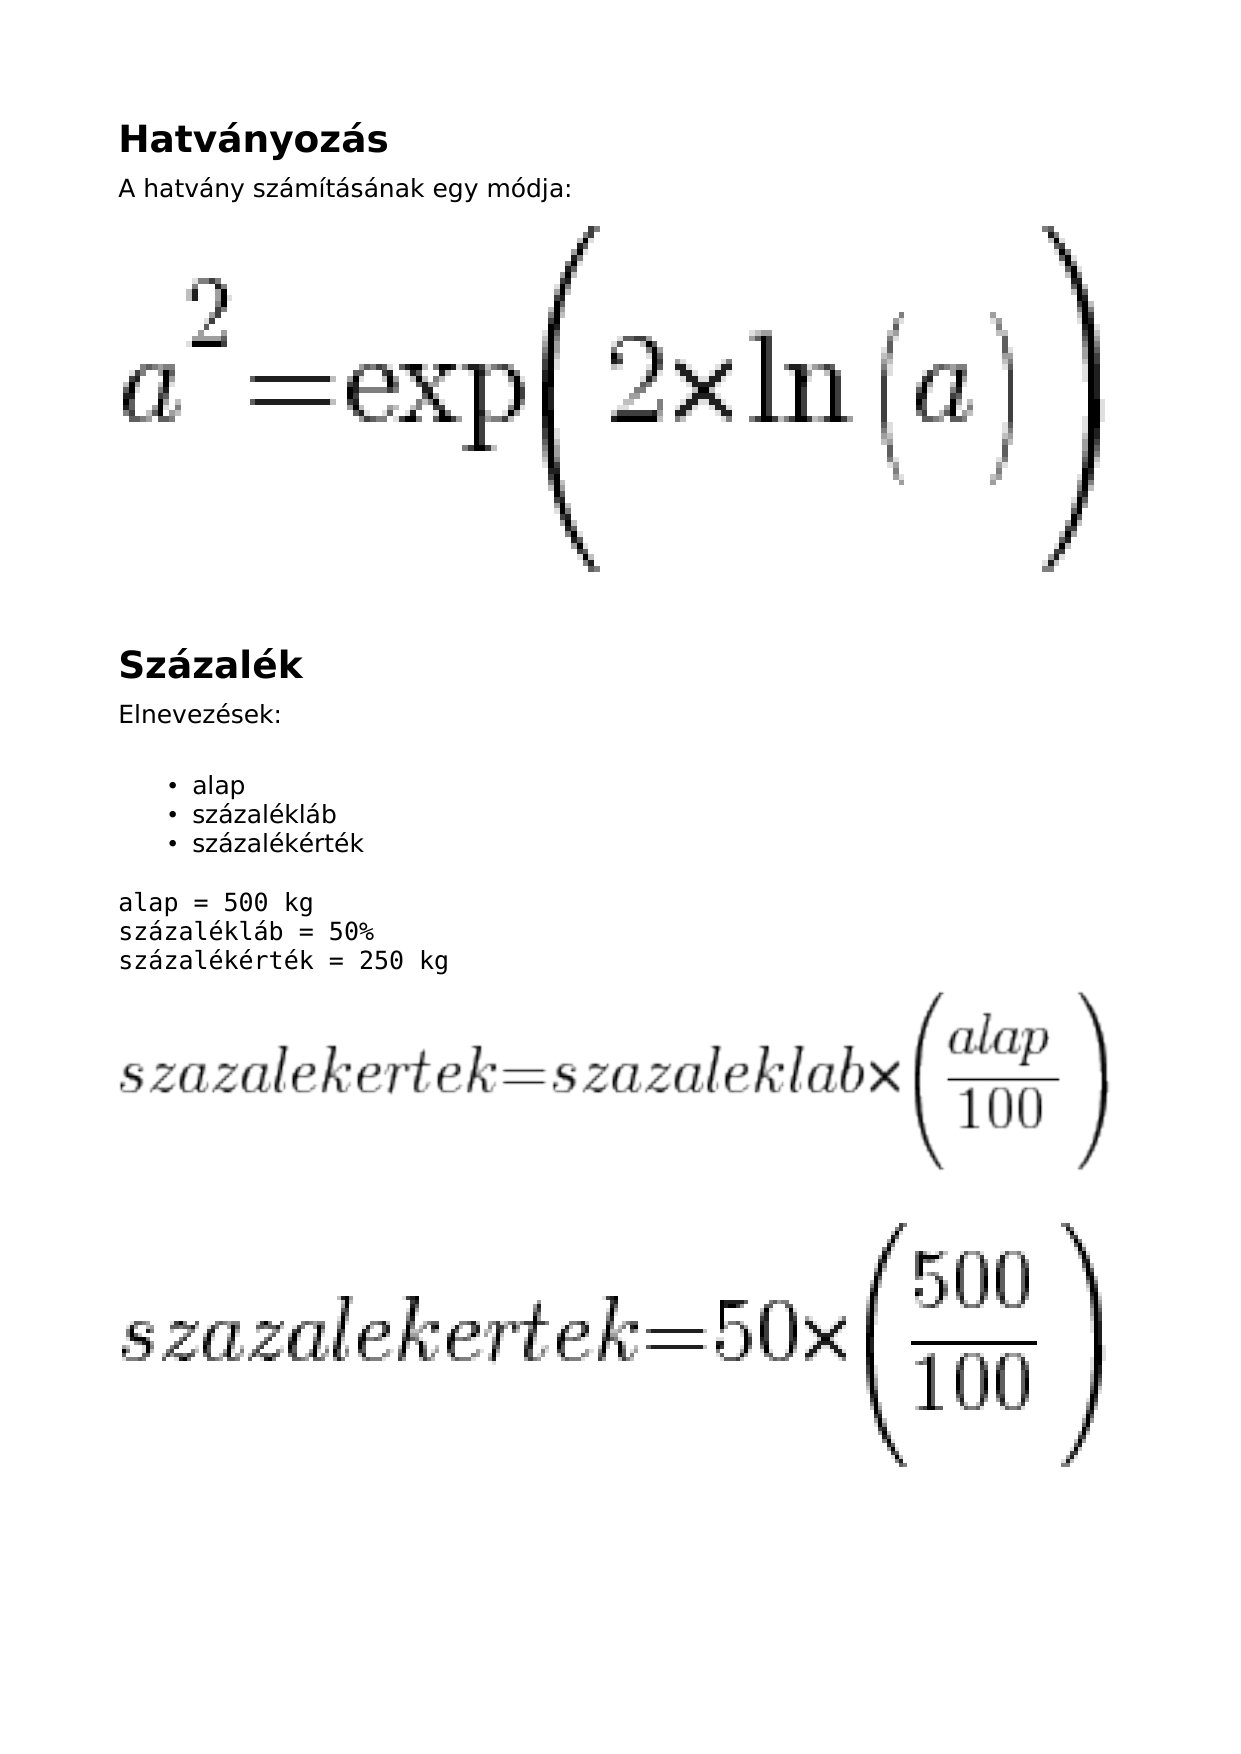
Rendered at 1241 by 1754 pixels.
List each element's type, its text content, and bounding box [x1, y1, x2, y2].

subtitle Hatványozás [118, 118, 1122, 162]
picture [118, 1215, 1123, 1472]
picture [118, 216, 1123, 578]
picture [118, 987, 1123, 1174]
text Elnevezések: [118, 700, 1122, 729]
subtitle Százalék [118, 644, 1122, 688]
list alap [177, 771, 1122, 800]
list százalékláb [177, 800, 1122, 829]
text alap = 500 kg százalékláb = 50% százalékérték = 250 kg [118, 888, 1122, 976]
list százalékérték [177, 829, 1122, 859]
text A hatvány számításának egy módja: [118, 174, 1122, 203]
